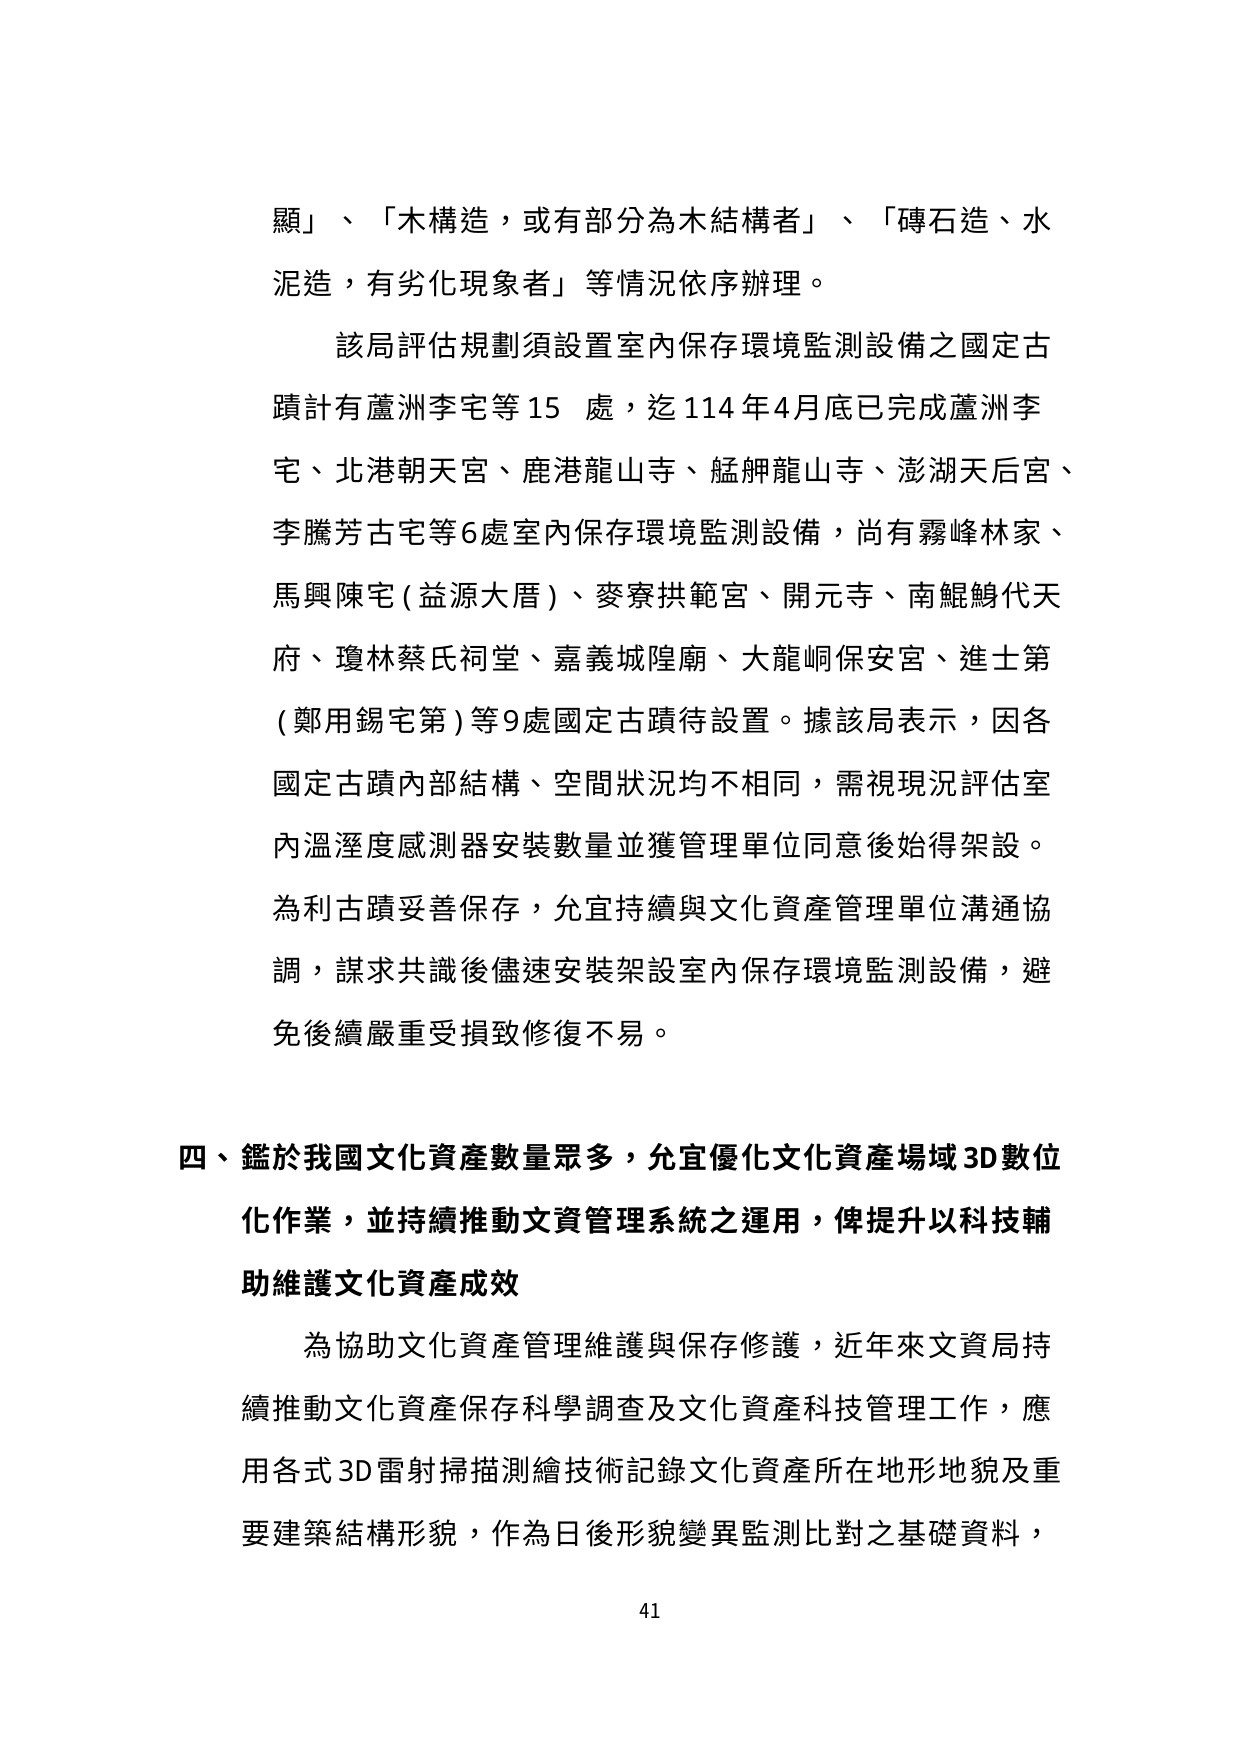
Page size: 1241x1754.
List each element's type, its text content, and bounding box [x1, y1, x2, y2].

text 為協助文化資產管理維護與保存修護，近年來文資局持續推動文化資產保存科學調查及文化資產科技管理工作，應用各式3D雷射掃描測繪技術記錄文化資產所在地形地貌及重要建築結構形貌，作為日後形貌變異監測比對之基礎資料， [236, 1302, 1063, 1552]
text 四、鑑於我國文化資產數量眾多，允宜優化文化資產場域3D數位化作業，並持續推動文資管理系統之運用，俾提升以科技輔助維護文化資產成效 [177, 1115, 1063, 1302]
text 該局評估規劃須設置室內保存環境監測設備之國定古蹟計有蘆洲李宅等15 處，迄114年4月底已完成蘆洲李宅、北港朝天宮、鹿港龍山寺、艋舺龍山寺、澎湖天后宮、李騰芳古宅等6處室內保存環境監測設備，尚有霧峰林家、馬興陳宅(益源大厝)、麥寮拱範宮、開元寺、南鯤鯓代天府、瓊林蔡氏祠堂、嘉義城隍廟、大龍峒保安宮、進士第(鄭用錫宅第)等9處國定古蹟待設置。據該局表示，因各國定古蹟內部結構、空間狀況均不相同，需視現況評估室內溫溼度感測器安裝數量並獲管理單位同意後始得架設。為利古蹟妥善保存，允宜持續與文化資產管理單位溝通協調，謀求共識後儘速安裝架設室內保存環境監測設備，避免後續嚴重受損致修復不易。 [266, 302, 1063, 1052]
text 文資局為掌握環境變化對文化資產之影響，辦理文化資產室內保存環境資訊蒐集及維運計畫，透過設置感測器等室內保存環境監測設備，蒐集並累積古蹟保存環境長期性基礎資料，以輔助管理單位日常管理維護與保存修復工作推動，避免嚴重受損時才進行全面性修復。又設置室內保存環境監測設備之文化資產類型以寺廟、書院、宅第、祠堂等優先辦理，其中計畫性室內環境監測係按「以木造建築群室內環境差異多」、「建築群內空氣流通障礙明顯」、「木構造，或有部分為木結構者」、「磚石造、水泥造，有劣化現象者」等情況依序辦理。 [266, 177, 1063, 302]
